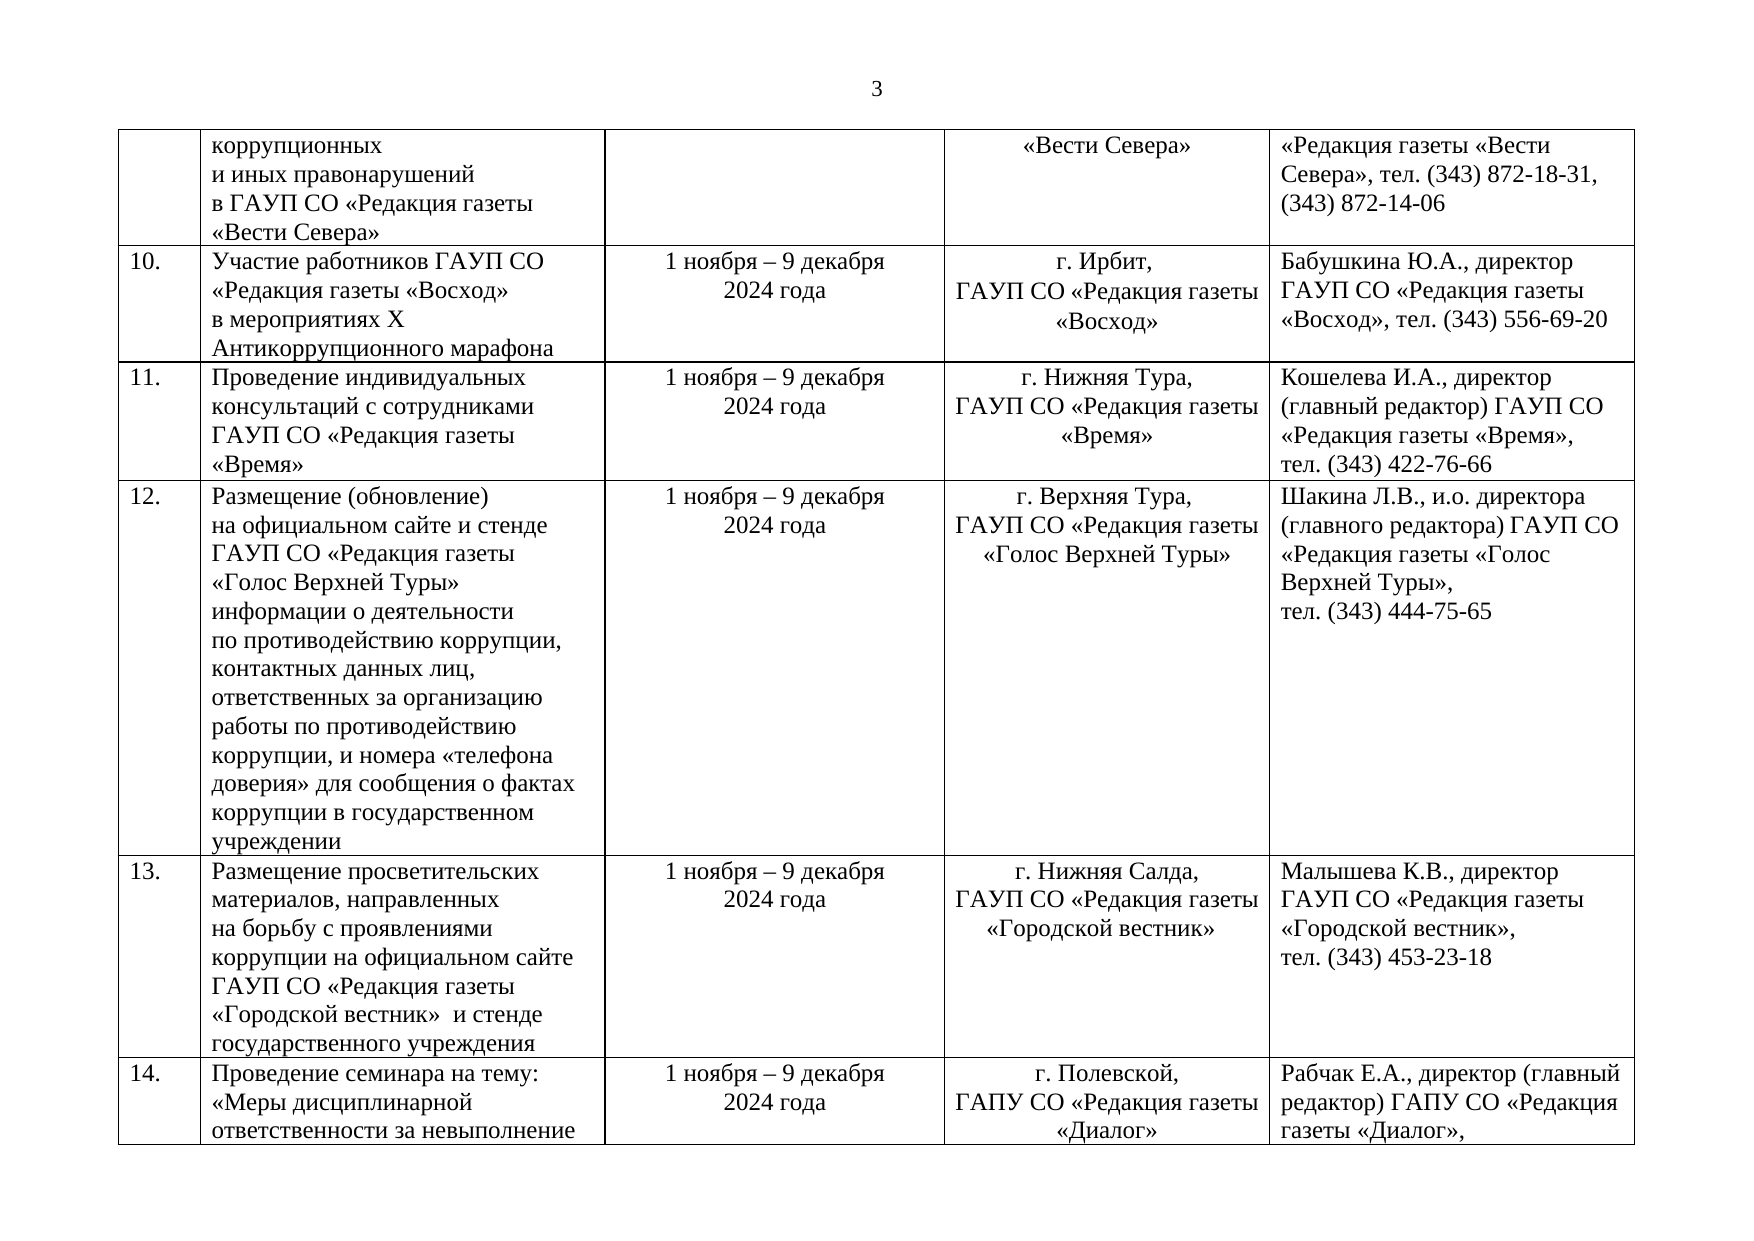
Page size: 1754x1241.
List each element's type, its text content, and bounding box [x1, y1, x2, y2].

table_cell Размещение (обновление) на официальном сайте и стенде ГАУП СО «Редакция газеты «Голос Верхней Туры» информации о деятельности по противодействию коррупции, контактных данных лиц, ответственных за организацию работы по противодействию коррупции, и номера «телефона доверия» для сообщения о фактах коррупции в государственном учреждении [201, 481, 604, 855]
table_cell «Вести Севера» [945, 130, 1269, 245]
table_cell 1 ноября – 9 декабря 2024 года [606, 246, 944, 361]
table_cell Бабушкина Ю.А., директор ГАУП СО «Редакция газеты «Восход», тел. (343) 556-69-20 [1270, 246, 1634, 361]
table_cell Размещение просветительских материалов, направленных на борьбу с проявлениями коррупции на официальном сайте ГАУП СО «Редакция газеты «Городской вестник» и стенде государственного учреждения [201, 856, 604, 1057]
table_cell [119, 130, 200, 245]
table_cell Проведение семинара на тему: «Меры дисциплинарной ответственности за невыполнение [201, 1058, 604, 1144]
table_cell 1 ноября – 9 декабря 2024 года [606, 856, 944, 1057]
table_cell г. Ирбит, ГАУП СО «Редакция газеты «Восход» [945, 246, 1269, 361]
table_cell 13. [119, 856, 200, 1057]
table_cell 1 ноября – 9 декабря 2024 года [606, 481, 944, 855]
table_cell [606, 130, 944, 245]
table_cell Кошелева И.А., директор (главный редактор) ГАУП СО «Редакция газеты «Время», тел. (343) 422-76-66 [1270, 363, 1634, 480]
table_cell 10. [119, 246, 200, 361]
table_cell 1 ноября – 9 декабря 2024 года [606, 1058, 944, 1144]
table_cell Проведение индивидуальных консультаций с сотрудниками ГАУП СО «Редакция газеты «Время» [201, 363, 604, 480]
table_cell 1 ноября – 9 декабря 2024 года [606, 363, 944, 480]
table_cell Шакина Л.В., и.о. директора (главного редактора) ГАУП СО «Редакция газеты «Голос Верхней Туры», тел. (343) 444-75-65 [1270, 481, 1634, 855]
table_cell коррупционных и иных правонарушений в ГАУП СО «Редакция газеты «Вести Севера» [201, 130, 604, 245]
table_cell Малышева К.В., директор ГАУП СО «Редакция газеты «Городской вестник», тел. (343) 453-23-18 [1270, 856, 1634, 1057]
table_cell 12. [119, 481, 200, 855]
table_cell г. Полевской, ГАПУ СО «Редакция газеты «Диалог» [945, 1058, 1269, 1144]
table_cell «Редакция газеты «Вести Севера», тел. (343) 872-18-31, (343) 872-14-06 [1270, 130, 1634, 245]
table_cell 11. [119, 363, 200, 480]
table_cell Рабчак Е.А., директор (главный редактор) ГАПУ СО «Редакция газеты «Диалог», [1270, 1058, 1634, 1144]
table_cell г. Нижняя Тура, ГАУП СО «Редакция газеты «Время» [945, 363, 1269, 480]
table_cell г. Верхняя Тура, ГАУП СО «Редакция газеты «Голос Верхней Туры» [945, 481, 1269, 855]
table_cell г. Нижняя Салда, ГАУП СО «Редакция газеты «Городской вестник» [945, 856, 1269, 1057]
table_cell 14. [119, 1058, 200, 1144]
table_cell Участие работников ГАУП СО «Редакция газеты «Восход» в мероприятиях Х Антикоррупционного марафона [201, 246, 604, 361]
